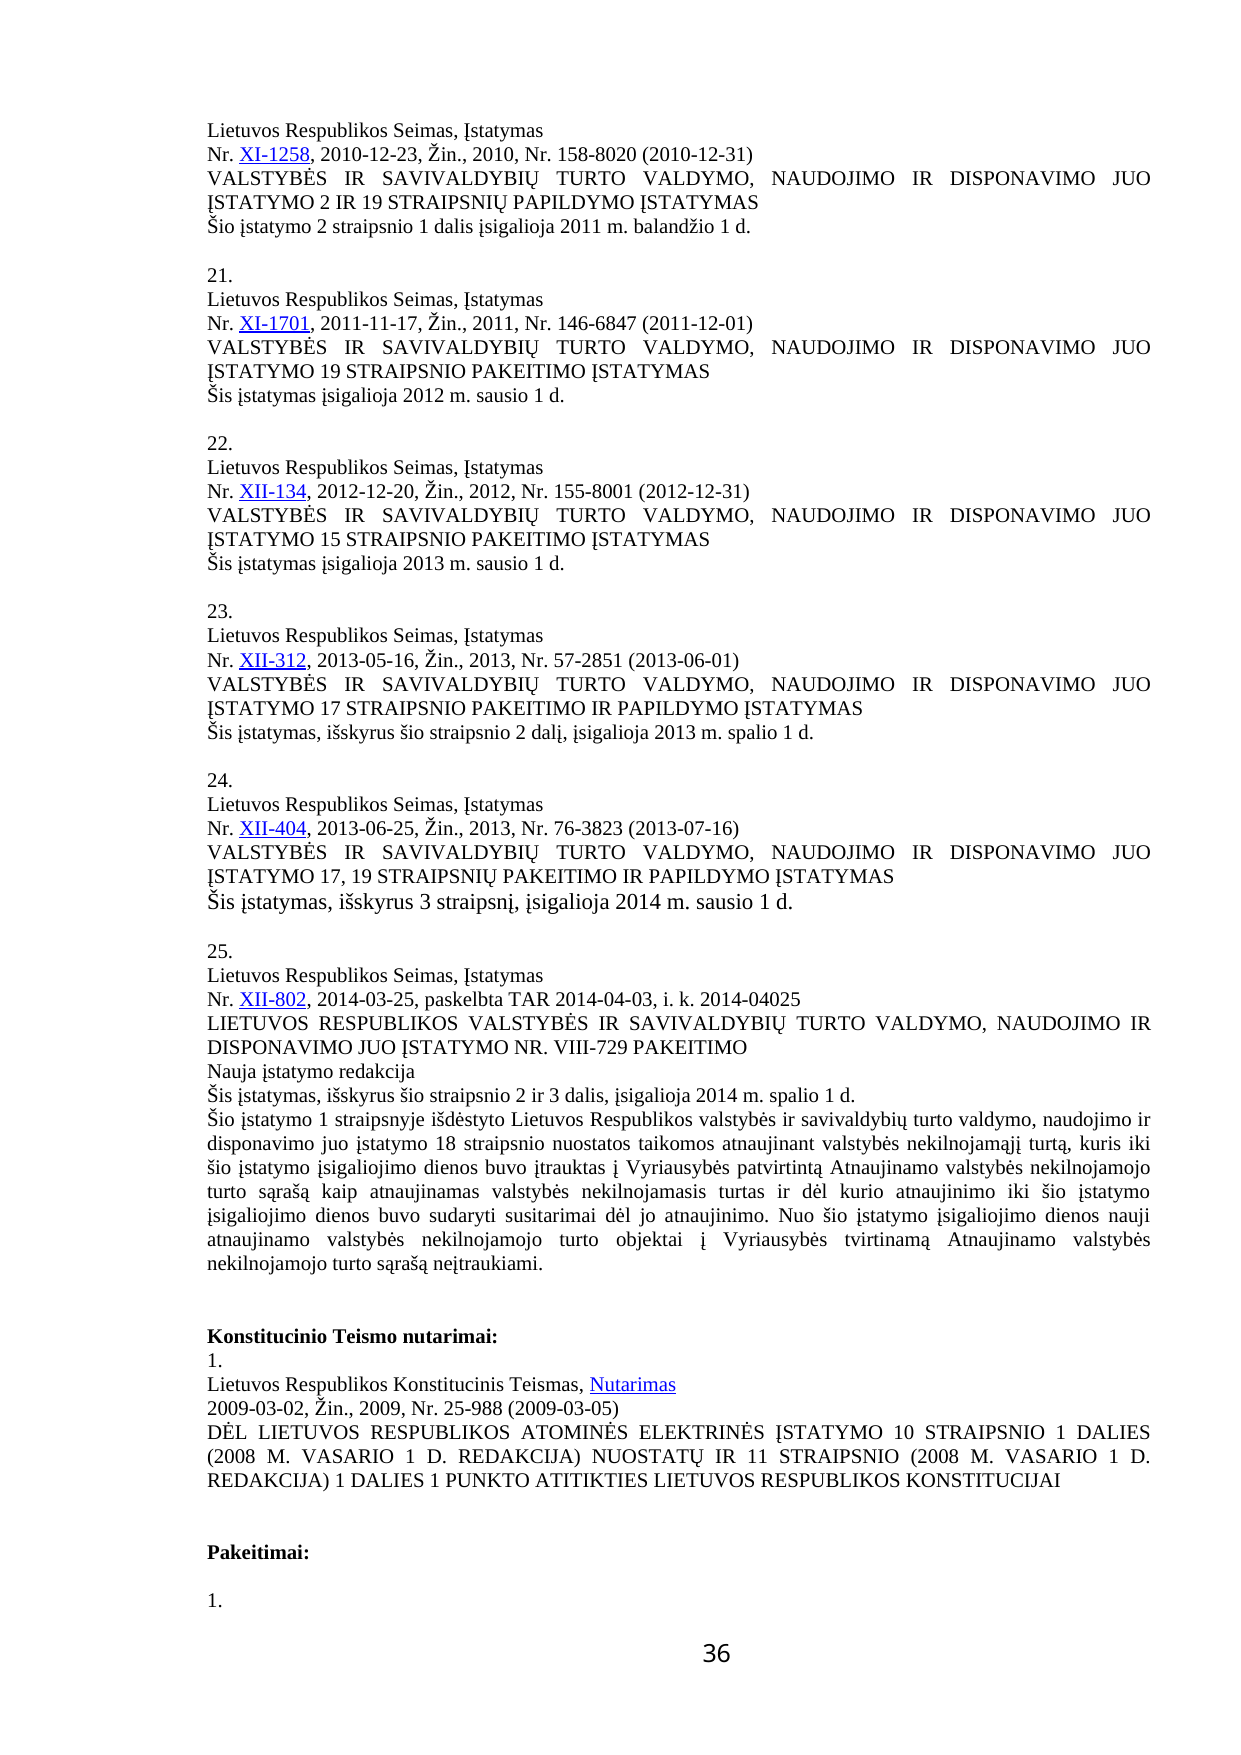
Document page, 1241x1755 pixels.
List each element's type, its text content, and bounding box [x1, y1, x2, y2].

text VALSTYBĖS IR SAVIVALDYBIŲ TURTO VALDYMO, NAUDOJIMO IR DISPONAVIMO JUO ĮSTATYMO 15 STRAIPSNIO PAKEITIMO ĮSTATYMAS [207, 503, 1152, 551]
text Šis įstatymas įsigalioja 2012 m. sausio 1 d. [207, 383, 1152, 407]
text Nr. XII-802, 2014-03-25, paskelbta TAR 2014-04-03, i. k. 2014-04025 [207, 987, 1152, 1011]
text Nr. XII-134, 2012-12-20, Žin., 2012, Nr. 155-8001 (2012-12-31) [207, 479, 1152, 503]
text 21. [207, 262, 1152, 287]
text VALSTYBĖS IR SAVIVALDYBIŲ TURTO VALDYMO, NAUDOJIMO IR DISPONAVIMO JUO ĮSTATYMO 19 STRAIPSNIO PAKEITIMO ĮSTATYMAS [207, 335, 1152, 383]
text Nauja įstatymo redakcija [207, 1059, 1152, 1083]
text 1. [207, 1588, 1152, 1612]
text Lietuvos Respublikos Konstitucinis Teismas, Nutarimas [207, 1372, 1152, 1396]
text Šis įstatymas, išskyrus šio straipsnio 2 ir 3 dalis, įsigalioja 2014 m. spalio 1 d. [207, 1083, 1152, 1107]
text 22. [207, 431, 1152, 455]
text Nr. XI-1701, 2011-11-17, Žin., 2011, Nr. 146-6847 (2011-12-01) [207, 311, 1152, 335]
text DĖL LIETUVOS RESPUBLIKOS ATOMINĖS ELEKTRINĖS ĮSTATYMO 10 STRAIPSNIO 1 DALIES (2008 M. VASARIO 1 D. REDAKCIJA) NUOSTATŲ IR 11 STRAIPSNIO (2008 M. VASARIO 1 D. REDAKCIJA) 1 DALIES 1 PUNKTO ATITIKTIES LIETUVOS RESPUBLIKOS KONSTITUCIJAI [207, 1420, 1152, 1492]
text Šis įstatymas, išskyrus 3 straipsnį, įsigalioja 2014 m. sausio 1 d. [207, 888, 1152, 914]
text VALSTYBĖS IR SAVIVALDYBIŲ TURTO VALDYMO, NAUDOJIMO IR DISPONAVIMO JUO ĮSTATYMO 17, 19 STRAIPSNIŲ PAKEITIMO IR PAPILDYMO ĮSTATYMAS [207, 840, 1152, 888]
text Konstitucinio Teismo nutarimai: [207, 1323, 1152, 1348]
text 1. [207, 1348, 1152, 1372]
text Nr. XII-404, 2013-06-25, Žin., 2013, Nr. 76-3823 (2013-07-16) [207, 816, 1152, 840]
text Šio įstatymo 2 straipsnio 1 dalis įsigalioja 2011 m. balandžio 1 d. [207, 214, 1152, 238]
text Nr. XI-1258, 2010-12-23, Žin., 2010, Nr. 158-8020 (2010-12-31) [207, 142, 1152, 166]
text Nr. XII-312, 2013-05-16, Žin., 2013, Nr. 57-2851 (2013-06-01) [207, 647, 1152, 672]
text Lietuvos Respublikos Seimas, Įstatymas [207, 792, 1152, 816]
text VALSTYBĖS IR SAVIVALDYBIŲ TURTO VALDYMO, NAUDOJIMO IR DISPONAVIMO JUO ĮSTATYMO 17 STRAIPSNIO PAKEITIMO IR PAPILDYMO ĮSTATYMAS [207, 672, 1152, 720]
text Lietuvos Respublikos Seimas, Įstatymas [207, 118, 1152, 142]
text Lietuvos Respublikos Seimas, Įstatymas [207, 287, 1152, 311]
text Šio įstatymo 1 straipsnyje išdėstyto Lietuvos Respublikos valstybės ir savivaldybių turto valdymo, naudojimo ir disponavimo juo įstatymo 18 straipsnio nuostatos taikomos atnaujinant valstybės nekilnojamąjį turtą, kuris iki šio įstatymo įsigaliojimo dienos buvo įtrauktas į Vyriausybės patvirtintą Atnaujinamo valstybės nekilnojamojo turto sąrašą kaip atnaujinamas valstybės nekilnojamasis turtas ir dėl kurio atnaujinimo iki šio įstatymo įsigaliojimo dienos buvo sudaryti susitarimai dėl jo atnaujinimo. Nuo šio įstatymo įsigaliojimo dienos nauji atnaujinamo valstybės nekilnojamojo turto objektai į Vyriausybės tvirtinamą Atnaujinamo valstybės nekilnojamojo turto sąrašą neįtraukiami. [207, 1107, 1152, 1275]
text Pakeitimai: [207, 1540, 1152, 1564]
text Šis įstatymas, išskyrus šio straipsnio 2 dalį, įsigalioja 2013 m. spalio 1 d. [207, 720, 1152, 744]
text 23. [207, 599, 1152, 623]
text 24. [207, 768, 1152, 792]
text VALSTYBĖS IR SAVIVALDYBIŲ TURTO VALDYMO, NAUDOJIMO IR DISPONAVIMO JUO ĮSTATYMO 2 IR 19 STRAIPSNIŲ PAPILDYMO ĮSTATYMAS [207, 166, 1152, 214]
text Lietuvos Respublikos Seimas, Įstatymas [207, 455, 1152, 479]
text LIETUVOS RESPUBLIKOS VALSTYBĖS IR SAVIVALDYBIŲ TURTO VALDYMO, NAUDOJIMO IR DISPONAVIMO JUO ĮSTATYMO NR. VIII-729 PAKEITIMO [207, 1011, 1152, 1059]
text Lietuvos Respublikos Seimas, Įstatymas [207, 623, 1152, 647]
text 2009-03-02, Žin., 2009, Nr. 25-988 (2009-03-05) [207, 1396, 1152, 1420]
text Šis įstatymas įsigalioja 2013 m. sausio 1 d. [207, 551, 1152, 575]
text Lietuvos Respublikos Seimas, Įstatymas [207, 963, 1152, 987]
text 25. [207, 938, 1152, 963]
